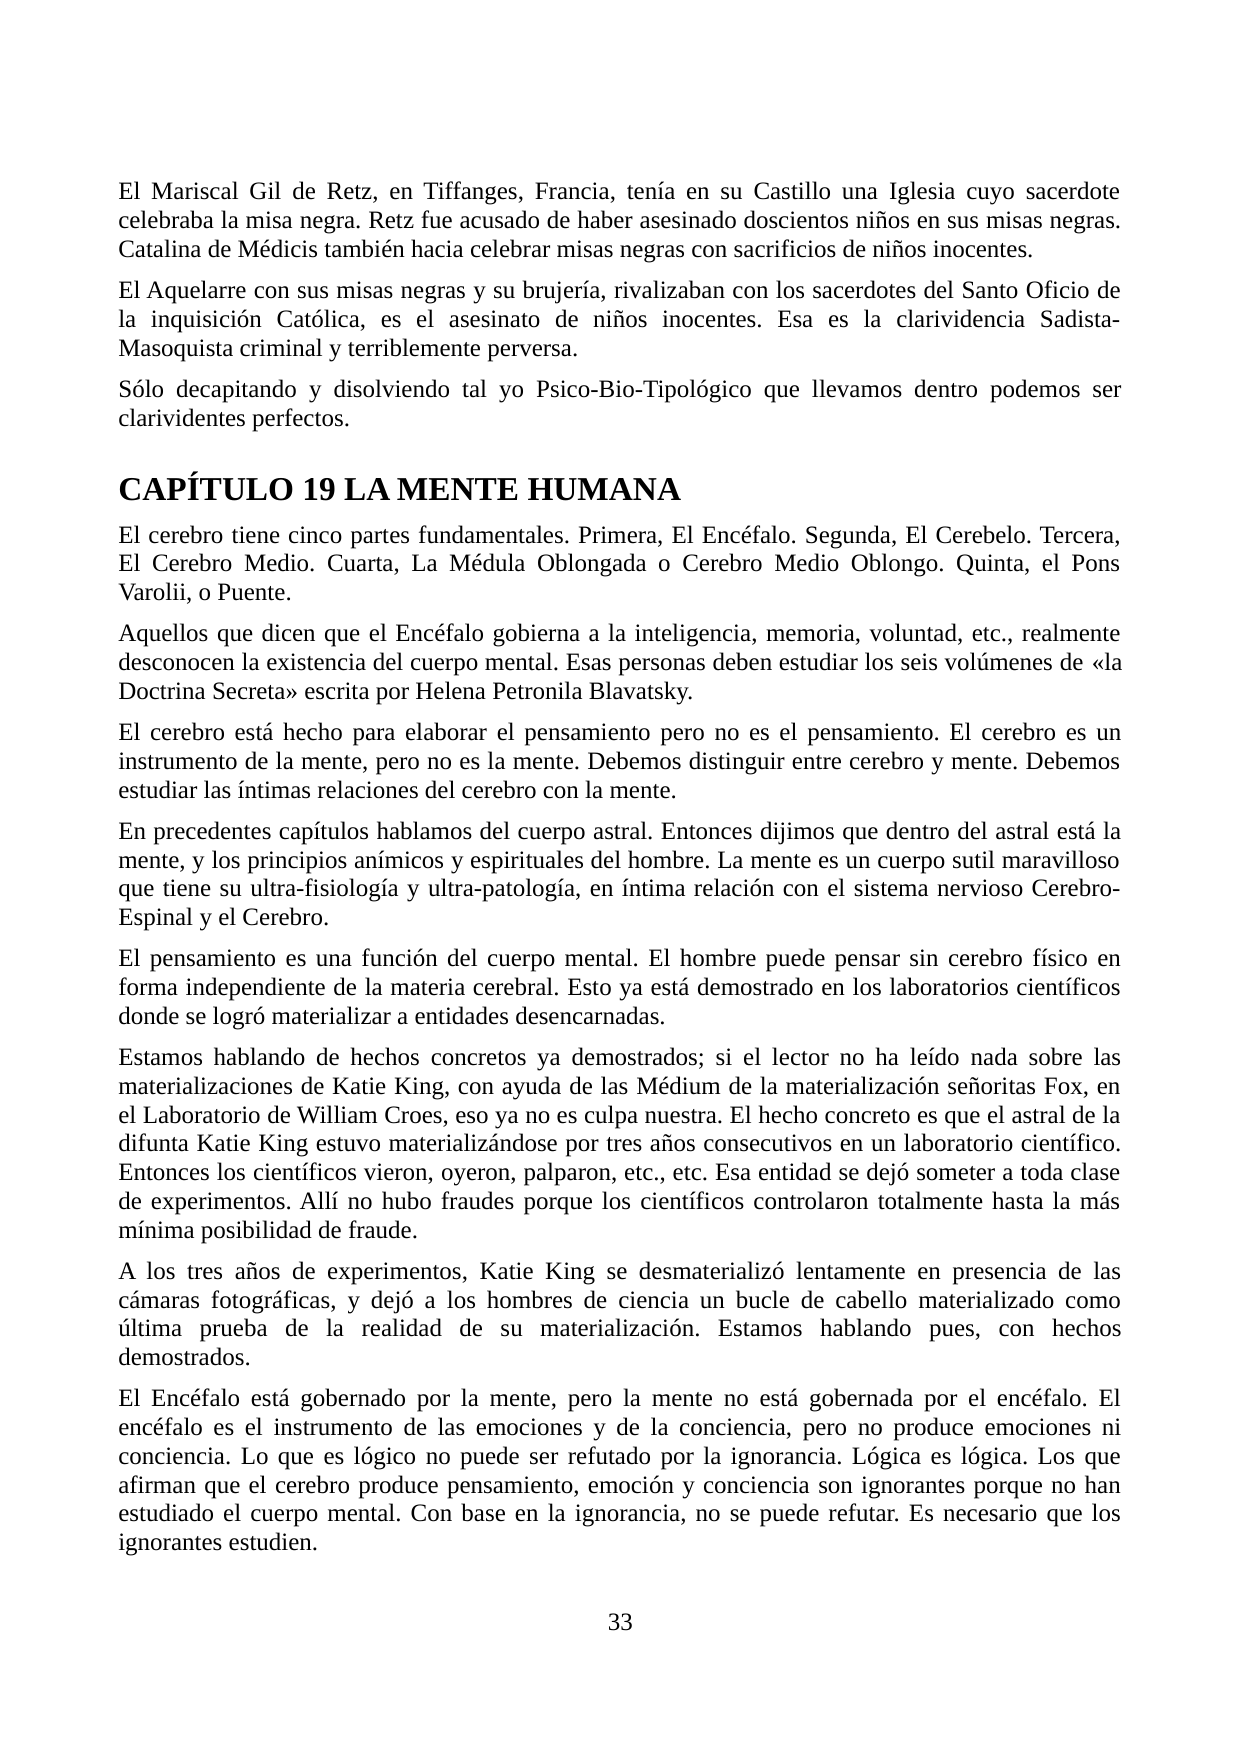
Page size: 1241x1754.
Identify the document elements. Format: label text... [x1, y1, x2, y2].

text El pensamiento es una función del cuerpo mental. El hombre puede pensar sin cerebro físico en forma independiente de la materia cerebral. Esto ya está demostrado en los laboratorios científicos donde se logró materializar a entidades desencarnadas. [118, 943, 1122, 1030]
text El cerebro tiene cinco partes fundamentales. Primera, El Encéfalo. Segunda, El Cerebelo. Tercera, El Cerebro Medio. Cuarta, La Médula Oblongada o Cerebro Medio Oblongo. Quinta, el Pons Varolii, o Puente. [118, 520, 1122, 606]
text Sólo decapitando y disolviendo tal yo Psico-Bio-Tipológico que llevamos dentro podemos ser clarividentes perfectos. [118, 374, 1122, 431]
text En precedentes capítulos hablamos del cuerpo astral. Entonces dijimos que dentro del astral está la mente, y los principios anímicos y espirituales del hombre. La mente es un cuerpo sutil maravilloso que tiene su ultra-fisiología y ultra-patología, en íntima relación con el sistema nervioso Cerebro-Espinal y el Cerebro. [118, 816, 1122, 931]
text Aquellos que dicen que el Encéfalo gobierna a la inteligencia, memoria, voluntad, etc., realmente desconocen la existencia del cuerpo mental. Esas personas deben estudiar los seis volúmenes de «la Doctrina Secreta» escrita por Helena Petronila Blavatsky. [118, 618, 1122, 705]
text El Encéfalo está gobernado por la mente, pero la mente no está gobernada por el encéfalo. El encéfalo es el instrumento de las emociones y de la conciencia, pero no produce emociones ni conciencia. Lo que es lógico no puede ser refutado por la ignorancia. Lógica es lógica. Los que afirman que el cerebro produce pensamiento, emoción y conciencia son ignorantes porque no han estudiado el cuerpo mental. Con base en la ignorancia, no se puede refutar. Es necesario que los ignorantes estudien. [118, 1383, 1122, 1556]
text Estamos hablando de hechos concretos ya demostrados; si el lector no ha leído nada sobre las materializaciones de Katie King, con ayuda de las Médium de la materialización señoritas Fox, en el Laboratorio de William Croes, eso ya no es culpa nuestra. El hecho concreto es que el astral de la difunta Katie King estuvo materializándose por tres años consecutivos en un laboratorio científico. Entonces los científicos vieron, oyeron, palparon, etc., etc. Esa entidad se dejó someter a toda clase de experimentos. Allí no hubo fraudes porque los científicos controlaron totalmente hasta la más mínima posibilidad de fraude. [118, 1042, 1122, 1243]
text El cerebro está hecho para elaborar el pensamiento pero no es el pensamiento. El cerebro es un instrumento de la mente, pero no es la mente. Debemos distinguir entre cerebro y mente. Debemos estudiar las íntimas relaciones del cerebro con la mente. [118, 717, 1122, 803]
subtitle CAPÍTULO 19 LA MENTE HUMANA [118, 469, 1122, 507]
text El Aquelarre con sus misas negras y su brujería, rivalizaban con los sacerdotes del Santo Oficio de la inquisición Católica, es el asesinato de niños inocentes. Esa es la clarividencia Sadista-Masoquista criminal y terriblemente perversa. [118, 275, 1122, 361]
text A los tres años de experimentos, Katie King se desmaterializó lentamente en presencia de las cámaras fotográficas, y dejó a los hombres de ciencia un bucle de cabello materializado como última prueba de la realidad de su materialización. Estamos hablando pues, con hechos demostrados. [118, 1256, 1122, 1371]
text El Mariscal Gil de Retz, en Tiffanges, Francia, tenía en su Castillo una Iglesia cuyo sacerdote celebraba la misa negra. Retz fue acusado de haber asesinado doscientos niños en sus misas negras. Catalina de Médicis también hacia celebrar misas negras con sacrificios de niños inocentes. [118, 176, 1122, 263]
